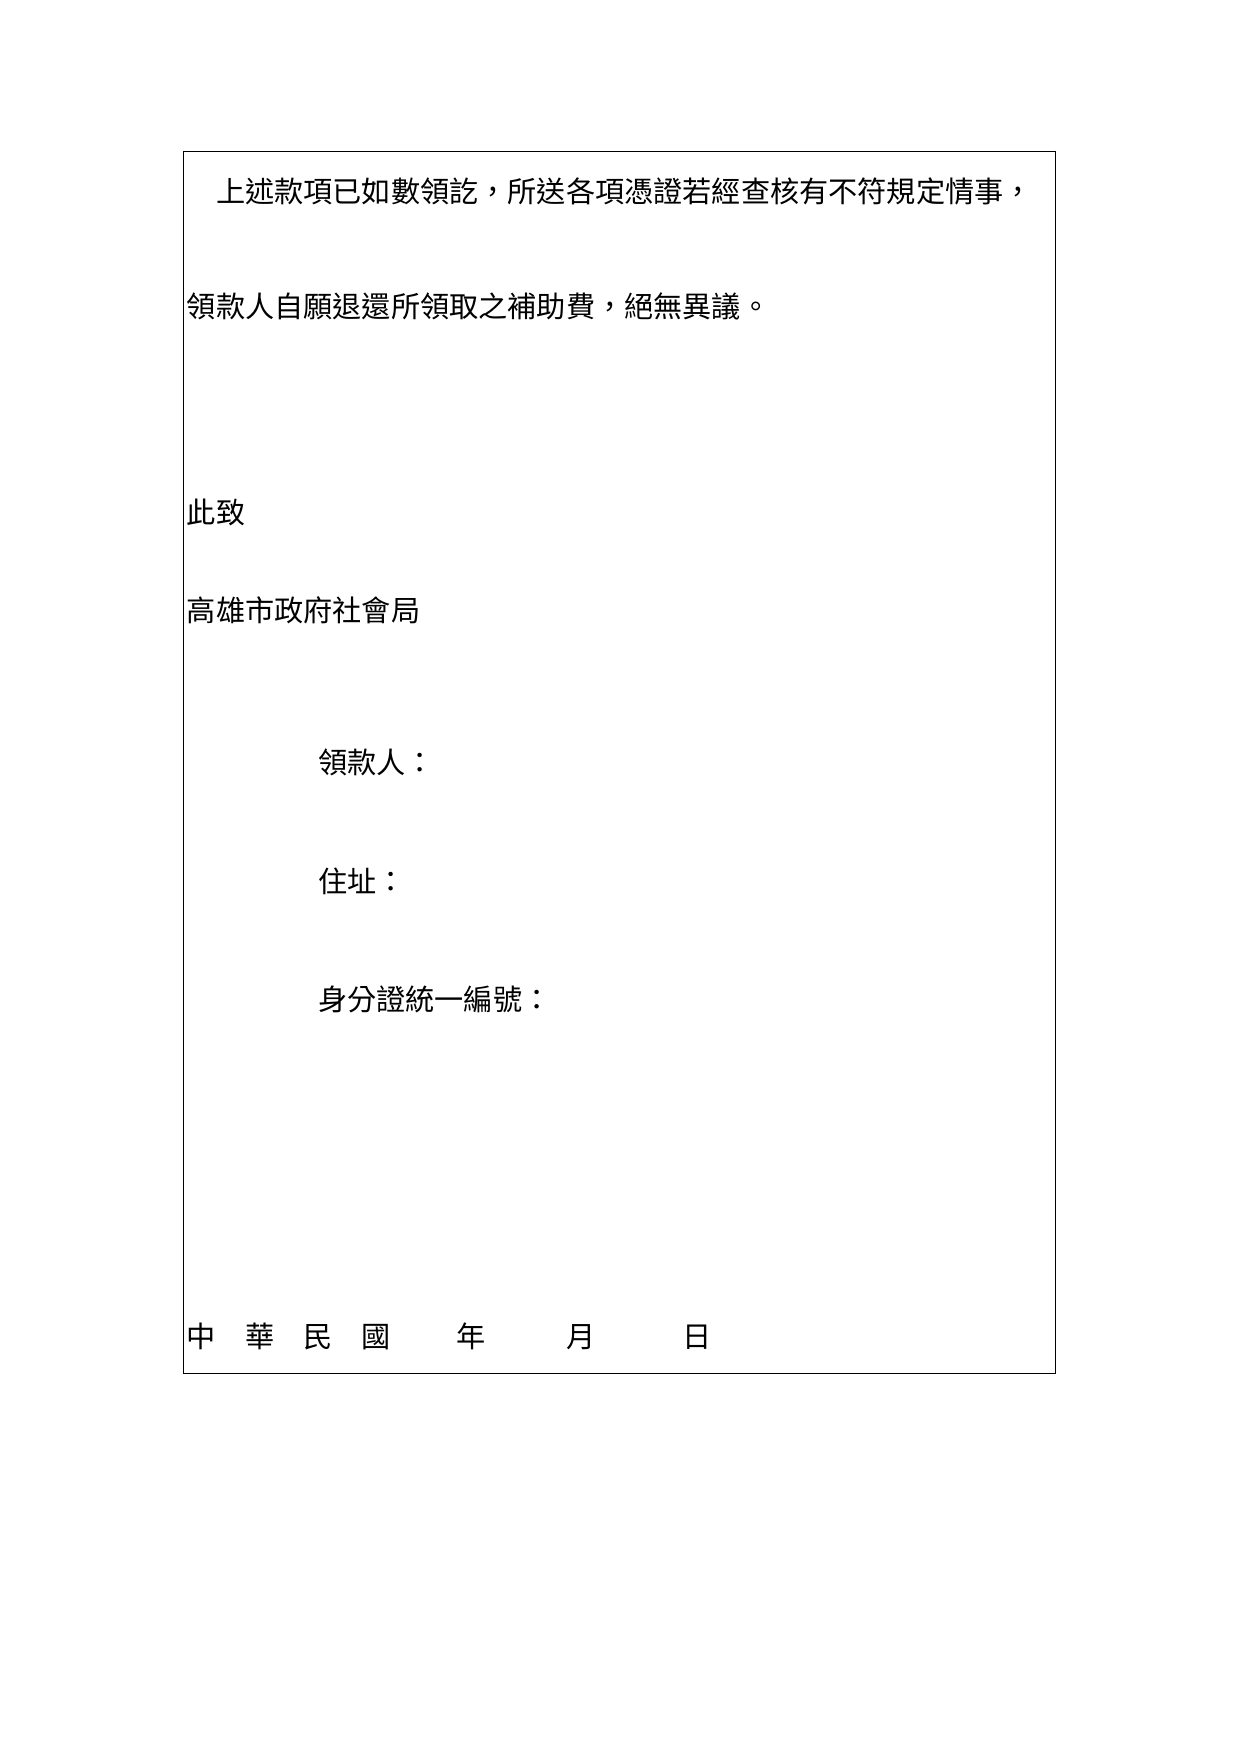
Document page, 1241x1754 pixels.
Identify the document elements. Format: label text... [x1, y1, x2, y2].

table_cell 上述款項已如數領訖，所送各項憑證若經查核有不符規定情事，領款人自願退還所領取之補助費，絕無異議。 此致 高雄市政府社會局 領款人： 住址： 身分證統一編號： 中 華 民 國 年 月 日 [184, 152, 1055, 1372]
